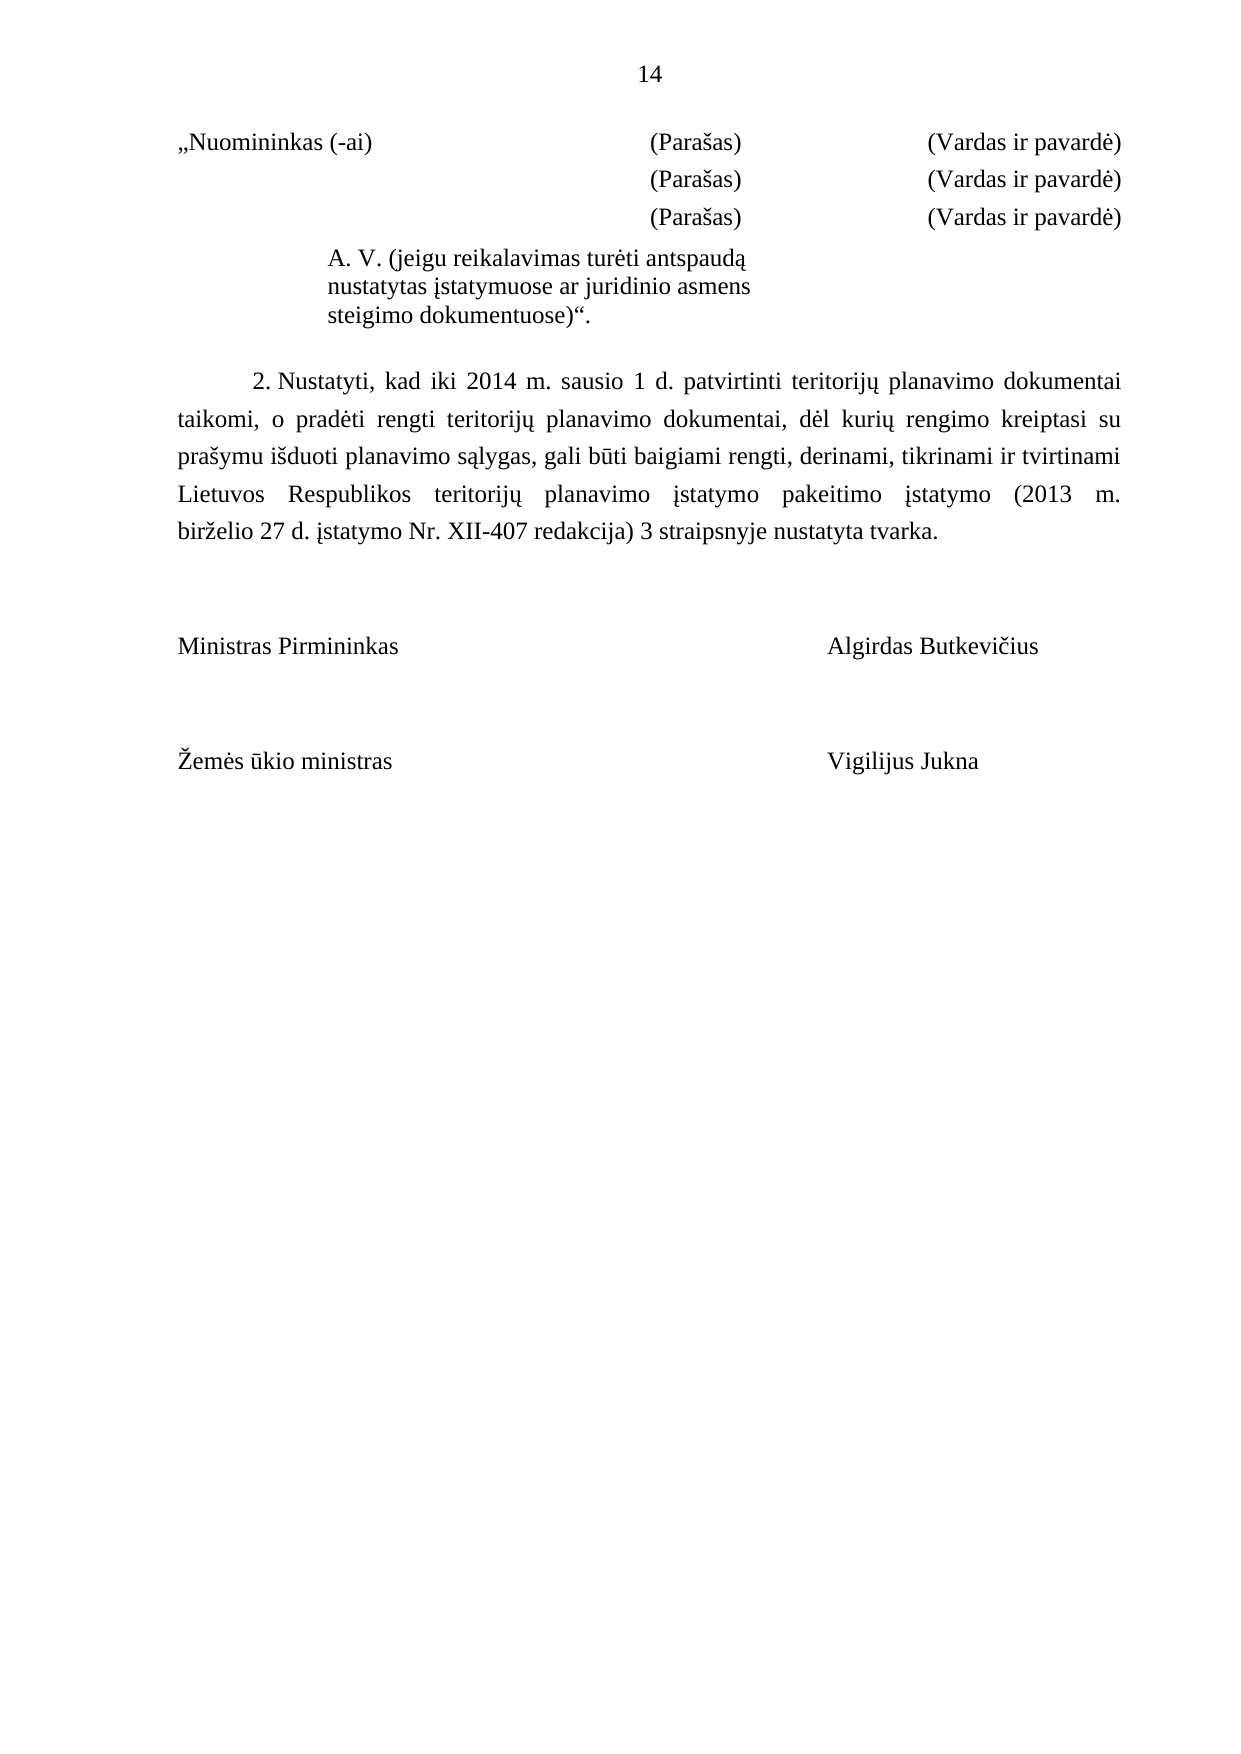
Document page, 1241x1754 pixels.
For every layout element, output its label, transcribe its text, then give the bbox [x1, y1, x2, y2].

text (Parašas) (Vardas ir pavardė) [177, 193, 1122, 231]
text steigimo dokumentuose)“. [252, 300, 1122, 329]
text (Parašas) (Vardas ir pavardė) [177, 156, 1122, 193]
text nustatytas įstatymuose ar juridinio asmens [252, 271, 1122, 300]
text Žemės ūkio ministras Vigilijus Jukna [177, 746, 1122, 775]
text 2. Nustatyti, kad iki 2014 m. sausio 1 d. patvirtinti teritorijų planavimo dokumentai taikomi, o pradėti rengti teritorijų planavimo dokumentai, dėl kurių rengimo kreiptasi su prašymu išduoti planavimo sąlygas, gali būti baigiami rengti, derinami, tikrinami ir tvirtinami Lietuvos Respublikos teritorijų planavimo įstatymo pakeitimo įstatymo (2013 m. birželio 27 d. įstatymo Nr. XII-407 redakcija) 3 straipsnyje nustatyta tvarka. [177, 358, 1122, 545]
text „Nuomininkas (-ai) (Parašas) (Vardas ir pavardė) [177, 118, 1122, 156]
text Ministras Pirmininkas Algirdas Butkevičius [177, 631, 1122, 660]
text A. V. (jeigu reikalavimas turėti antspaudą [252, 243, 1122, 271]
